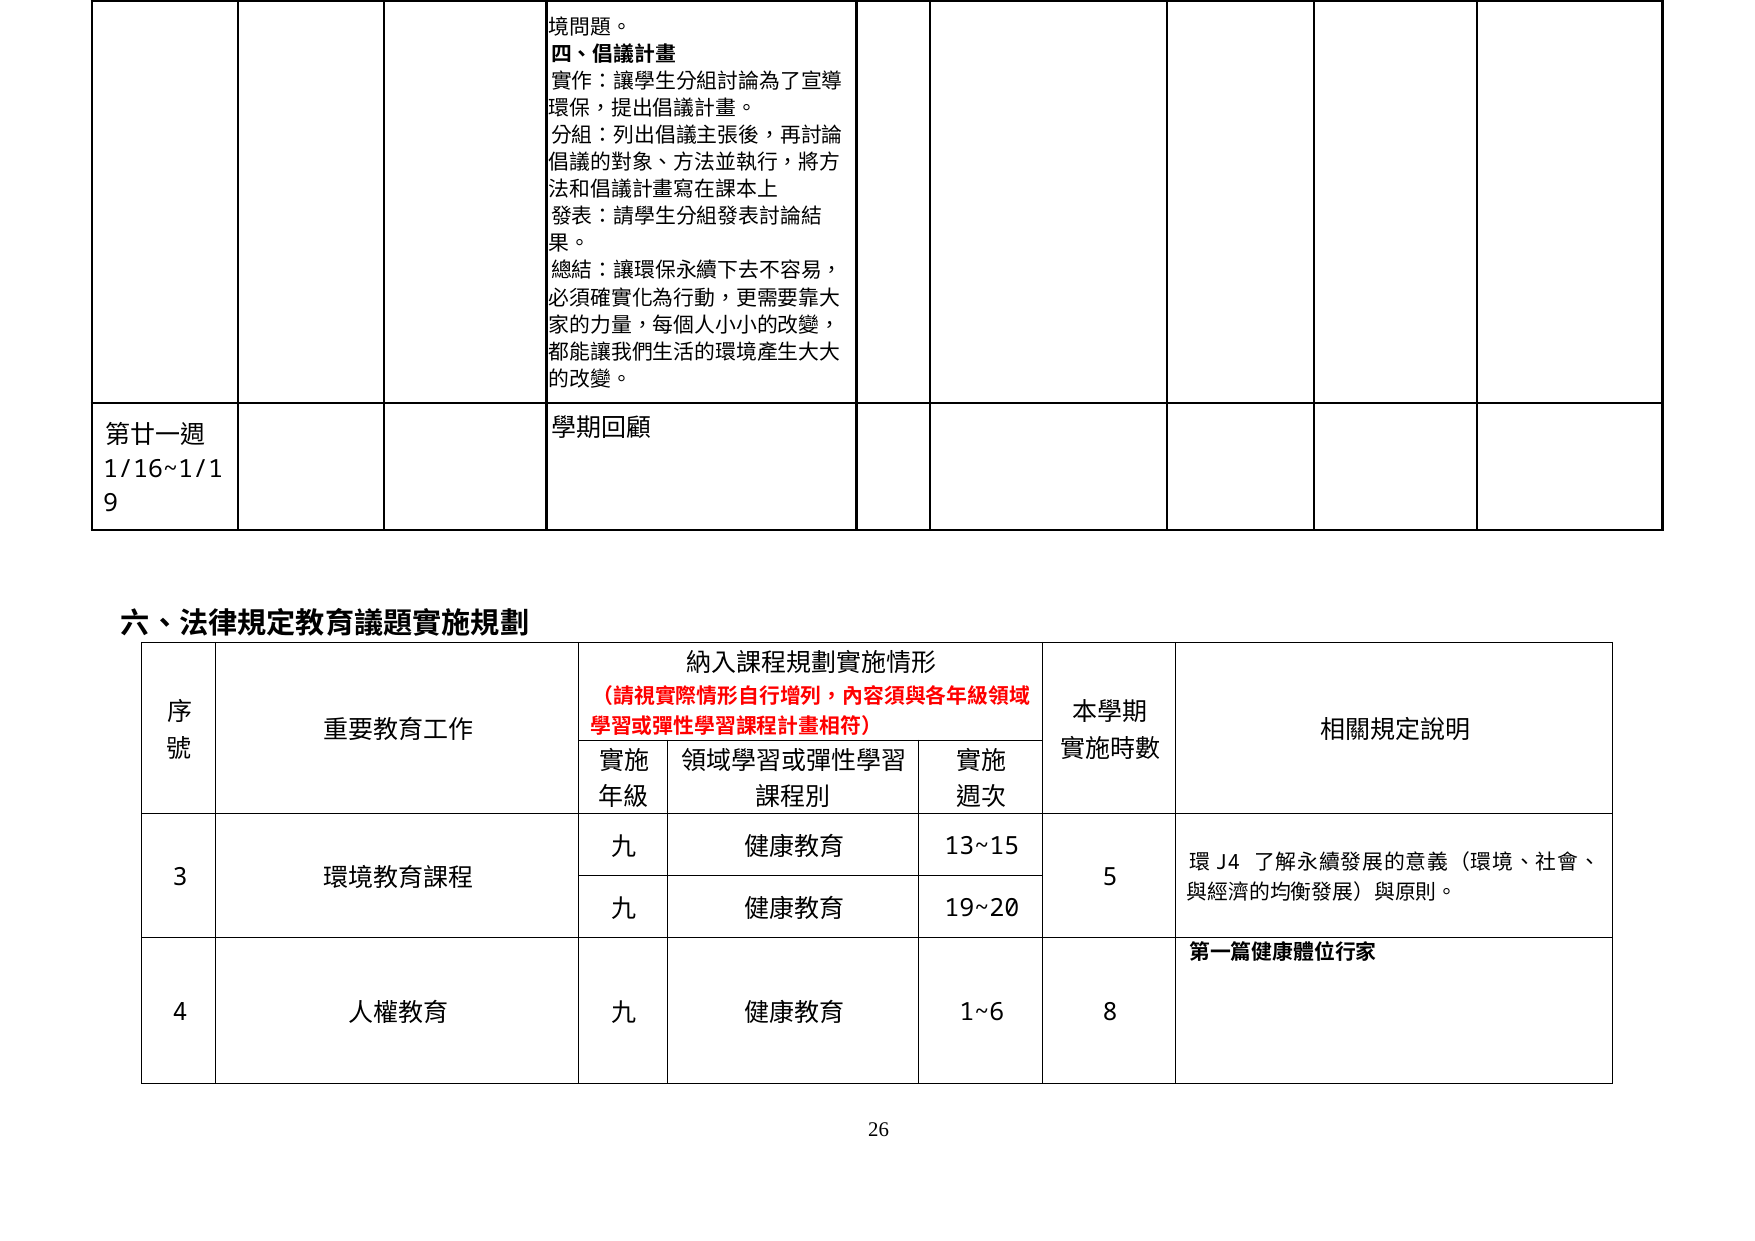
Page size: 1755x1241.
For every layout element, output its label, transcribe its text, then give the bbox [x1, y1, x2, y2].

table_cell 4 [142, 938, 215, 1083]
table_cell 3 [142, 814, 215, 937]
table_cell 健康教育 [668, 938, 918, 1083]
table_cell 九 [579, 876, 667, 937]
table_cell [239, 404, 383, 529]
table_cell [858, 2, 929, 402]
table_cell 領域學習或彈性學習課程別 [668, 741, 918, 813]
table_header 相關規定說明 [1176, 643, 1612, 813]
table_cell 九 [579, 938, 667, 1083]
table_cell 實施年級 [579, 741, 667, 813]
table_cell 第一篇健康體位行家 [1176, 938, 1612, 1083]
table_cell [1478, 2, 1661, 402]
table_cell 實施 週次 [919, 741, 1042, 813]
table_cell 8 [1043, 938, 1175, 1083]
table_cell 第廿一週1/16~1/19 [93, 404, 237, 529]
table_cell [239, 2, 383, 402]
table_header 納入課程規劃實施情形 （請視實際情形自行增列，內容須與各年級領域學習或彈性學習課程計畫相符） [579, 643, 1042, 739]
table_cell 13~15 [919, 814, 1042, 875]
table_cell [93, 2, 237, 402]
table_cell 環境教育課程 [216, 814, 578, 937]
table_cell 健康教育 [668, 814, 918, 875]
table_cell [385, 2, 545, 402]
text 六、法律規定教育議題實施規劃 [118, 599, 1636, 642]
table_cell [385, 404, 545, 529]
table_cell 學期回顧 [548, 404, 855, 529]
table_header 重要教育工作 [216, 643, 578, 813]
table_header 本學期 實施時數 [1043, 643, 1175, 813]
table_cell [1168, 2, 1313, 402]
table_cell [1478, 404, 1661, 529]
table_cell [1168, 404, 1313, 529]
table_cell 5 [1043, 814, 1175, 937]
table_cell 19~20 [919, 876, 1042, 937]
table_cell 九 [579, 814, 667, 875]
table_cell 人權教育 [216, 938, 578, 1083]
table_header 序號 [142, 643, 215, 813]
table_cell [1315, 404, 1476, 529]
table_cell 1~6 [919, 938, 1042, 1083]
table_cell 境問題。 四、倡議計畫 實作：讓學生分組討論為了宣導環保，提出倡議計畫。 分組：列出倡議主張後，再討論倡議的對象、方法並執行，將方法和倡議計畫寫在課本上 發表：請學生分組發表討論結果。 總結：讓環保永續下去不容易，必須確實化為行動，更需要靠大家的力量，每個人小小的改變，都能讓我們生活的環境產生大大的改變。 [548, 2, 855, 402]
table_cell [931, 404, 1166, 529]
table_cell [931, 2, 1166, 402]
table_cell [1315, 2, 1476, 402]
table_cell [858, 404, 929, 529]
table_cell 環J4 了解永續發展的意義（環境、社會、與經濟的均衡發展）與原則。 [1176, 814, 1612, 937]
table_cell 健康教育 [668, 876, 918, 937]
